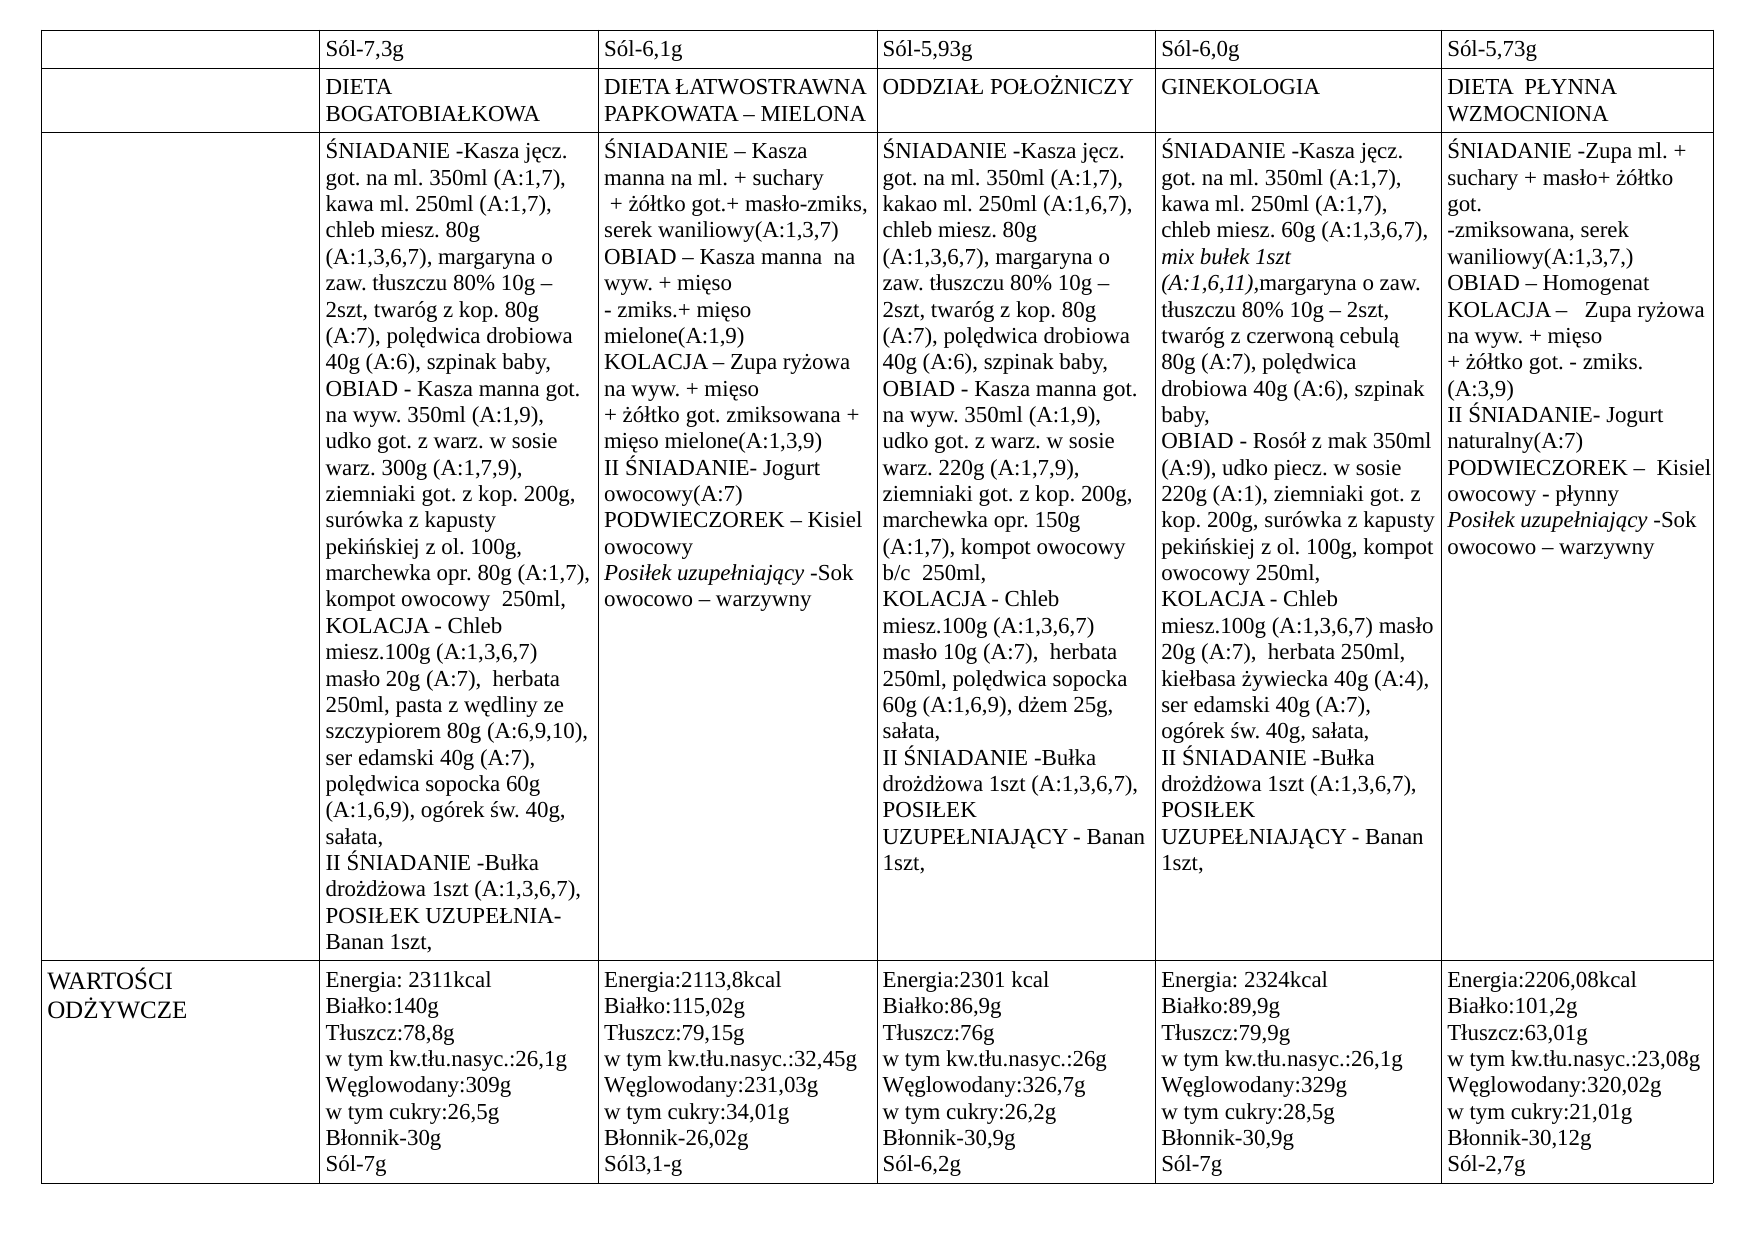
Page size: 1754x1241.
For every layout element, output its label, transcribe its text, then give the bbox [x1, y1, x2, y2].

table_cell Energia:2206,08kcal Białko:101,2g Tłuszcz:63,01g w tym kw.tłu.nasyc.:23,08g Węglowodany:320,02g w tym cukry:21,01g Błonnik-30,12g Sól-2,7g [1442, 961, 1713, 1183]
table_cell Energia: 2324kcal Białko:89,9g Tłuszcz:79,9g w tym kw.tłu.nasyc.:26,1g Węglowodany:329g w tym cukry:28,5g Błonnik-30,9g Sól-7g [1156, 961, 1441, 1183]
table_cell Energia: 2311kcal Białko:140g Tłuszcz:78,8g w tym kw.tłu.nasyc.:26,1g Węglowodany:309g w tym cukry:26,5g Błonnik-30g Sól-7g [320, 961, 598, 1183]
table_cell GINEKOLOGIA [1156, 69, 1441, 132]
table_cell ŚNIADANIE -Zupa ml. + suchary + masło+ żółtko got. -zmiksowana, serek waniliowy(A:1,3,7,) OBIAD – Homogenat KOLACJA – Zupa ryżowa na wyw. + mięso + żółtko got. - zmiks. (A:3,9) II ŚNIADANIE- Jogurt naturalny(A:7) PODWIECZOREK – Kisiel owocowy - płynny Posiłek uzupełniający -Sok owocowo – warzywny [1442, 133, 1713, 960]
table_cell Energia:2113,8kcal Białko:115,02g Tłuszcz:79,15g w tym kw.tłu.nasyc.:32,45g Węglowodany:231,03g w tym cukry:34,01g Błonnik-26,02g Sól3,1-g [599, 961, 877, 1183]
table_cell Sól-7,3g [320, 31, 598, 67]
table_cell Energia:2301 kcal Białko:86,9g Tłuszcz:76g w tym kw.tłu.nasyc.:26g Węglowodany:326,7g w tym cukry:26,2g Błonnik-30,9g Sól-6,2g [878, 961, 1155, 1183]
table_cell DIETA BOGATOBIAŁKOWA [320, 69, 598, 132]
table_cell WARTOŚCI ODŻYWCZE [42, 961, 319, 1183]
table_cell ŚNIADANIE -Kasza jęcz. got. na ml. 350ml (A:1,7), kakao ml. 250ml (A:1,6,7), chleb miesz. 80g (A:1,3,6,7), margaryna o zaw. tłuszczu 80% 10g – 2szt, twaróg z kop. 80g (A:7), polędwica drobiowa 40g (A:6), szpinak baby, OBIAD - Kasza manna got. na wyw. 350ml (A:1,9), udko got. z warz. w sosie warz. 220g (A:1,7,9), ziemniaki got. z kop. 200g, marchewka opr. 150g (A:1,7), kompot owocowy b/c 250ml, KOLACJA - Chleb miesz.100g (A:1,3,6,7) masło 10g (A:7), herbata 250ml, polędwica sopocka 60g (A:1,6,9), dżem 25g, sałata, II ŚNIADANIE -Bułka drożdżowa 1szt (A:1,3,6,7), POSIŁEK UZUPEŁNIAJĄCY - Banan 1szt, [878, 133, 1155, 960]
table_cell [42, 31, 319, 67]
table_cell Sól-5,93g [878, 31, 1155, 67]
table_cell ŚNIADANIE -Kasza jęcz. got. na ml. 350ml (A:1,7), kawa ml. 250ml (A:1,7), chleb miesz. 80g (A:1,3,6,7), margaryna o zaw. tłuszczu 80% 10g – 2szt, twaróg z kop. 80g (A:7), polędwica drobiowa 40g (A:6), szpinak baby, OBIAD - Kasza manna got. na wyw. 350ml (A:1,9), udko got. z warz. w sosie warz. 300g (A:1,7,9), ziemniaki got. z kop. 200g, surówka z kapusty pekińskiej z ol. 100g, marchewka opr. 80g (A:1,7), kompot owocowy 250ml, KOLACJA - Chleb miesz.100g (A:1,3,6,7) masło 20g (A:7), herbata 250ml, pasta z wędliny ze szczypiorem 80g (A:6,9,10), ser edamski 40g (A:7), polędwica sopocka 60g (A:1,6,9), ogórek św. 40g, sałata, II ŚNIADANIE -Bułka drożdżowa 1szt (A:1,3,6,7), POSIŁEK UZUPEŁNIA-Banan 1szt, [320, 133, 598, 960]
table_cell ŚNIADANIE – Kasza manna na ml. + suchary + żółtko got.+ masło-zmiks, serek waniliowy(A:1,3,7) OBIAD – Kasza manna na wyw. + mięso - zmiks.+ mięso mielone(A:1,9) KOLACJA – Zupa ryżowa na wyw. + mięso + żółtko got. zmiksowana + mięso mielone(A:1,3,9) II ŚNIADANIE- Jogurt owocowy(A:7) PODWIECZOREK – Kisiel owocowy Posiłek uzupełniający -Sok owocowo – warzywny [599, 133, 877, 960]
table_cell DIETA ŁATWOSTRAWNA PAPKOWATA – MIELONA [599, 69, 877, 132]
table_cell [42, 69, 319, 132]
table_cell ŚNIADANIE -Kasza jęcz. got. na ml. 350ml (A:1,7), kawa ml. 250ml (A:1,7), chleb miesz. 60g (A:1,3,6,7), mix bułek 1szt (A:1,6,11),margaryna o zaw. tłuszczu 80% 10g – 2szt, twaróg z czerwoną cebulą 80g (A:7), polędwica drobiowa 40g (A:6), szpinak baby, OBIAD - Rosół z mak 350ml (A:9), udko piecz. w sosie 220g (A:1), ziemniaki got. z kop. 200g, surówka z kapusty pekińskiej z ol. 100g, kompot owocowy 250ml, KOLACJA - Chleb miesz.100g (A:1,3,6,7) masło 20g (A:7), herbata 250ml, kiełbasa żywiecka 40g (A:4), ser edamski 40g (A:7), ogórek św. 40g, sałata, II ŚNIADANIE -Bułka drożdżowa 1szt (A:1,3,6,7), POSIŁEK UZUPEŁNIAJĄCY - Banan 1szt, [1156, 133, 1441, 960]
table_cell Sól-5,73g [1442, 31, 1713, 67]
table_cell DIETA PŁYNNA WZMOCNIONA [1442, 69, 1713, 132]
table_cell ODDZIAŁ POŁOŻNICZY [878, 69, 1155, 132]
table_cell [42, 133, 319, 960]
table_cell Sól-6,0g [1156, 31, 1441, 67]
table_cell Sól-6,1g [599, 31, 877, 67]
